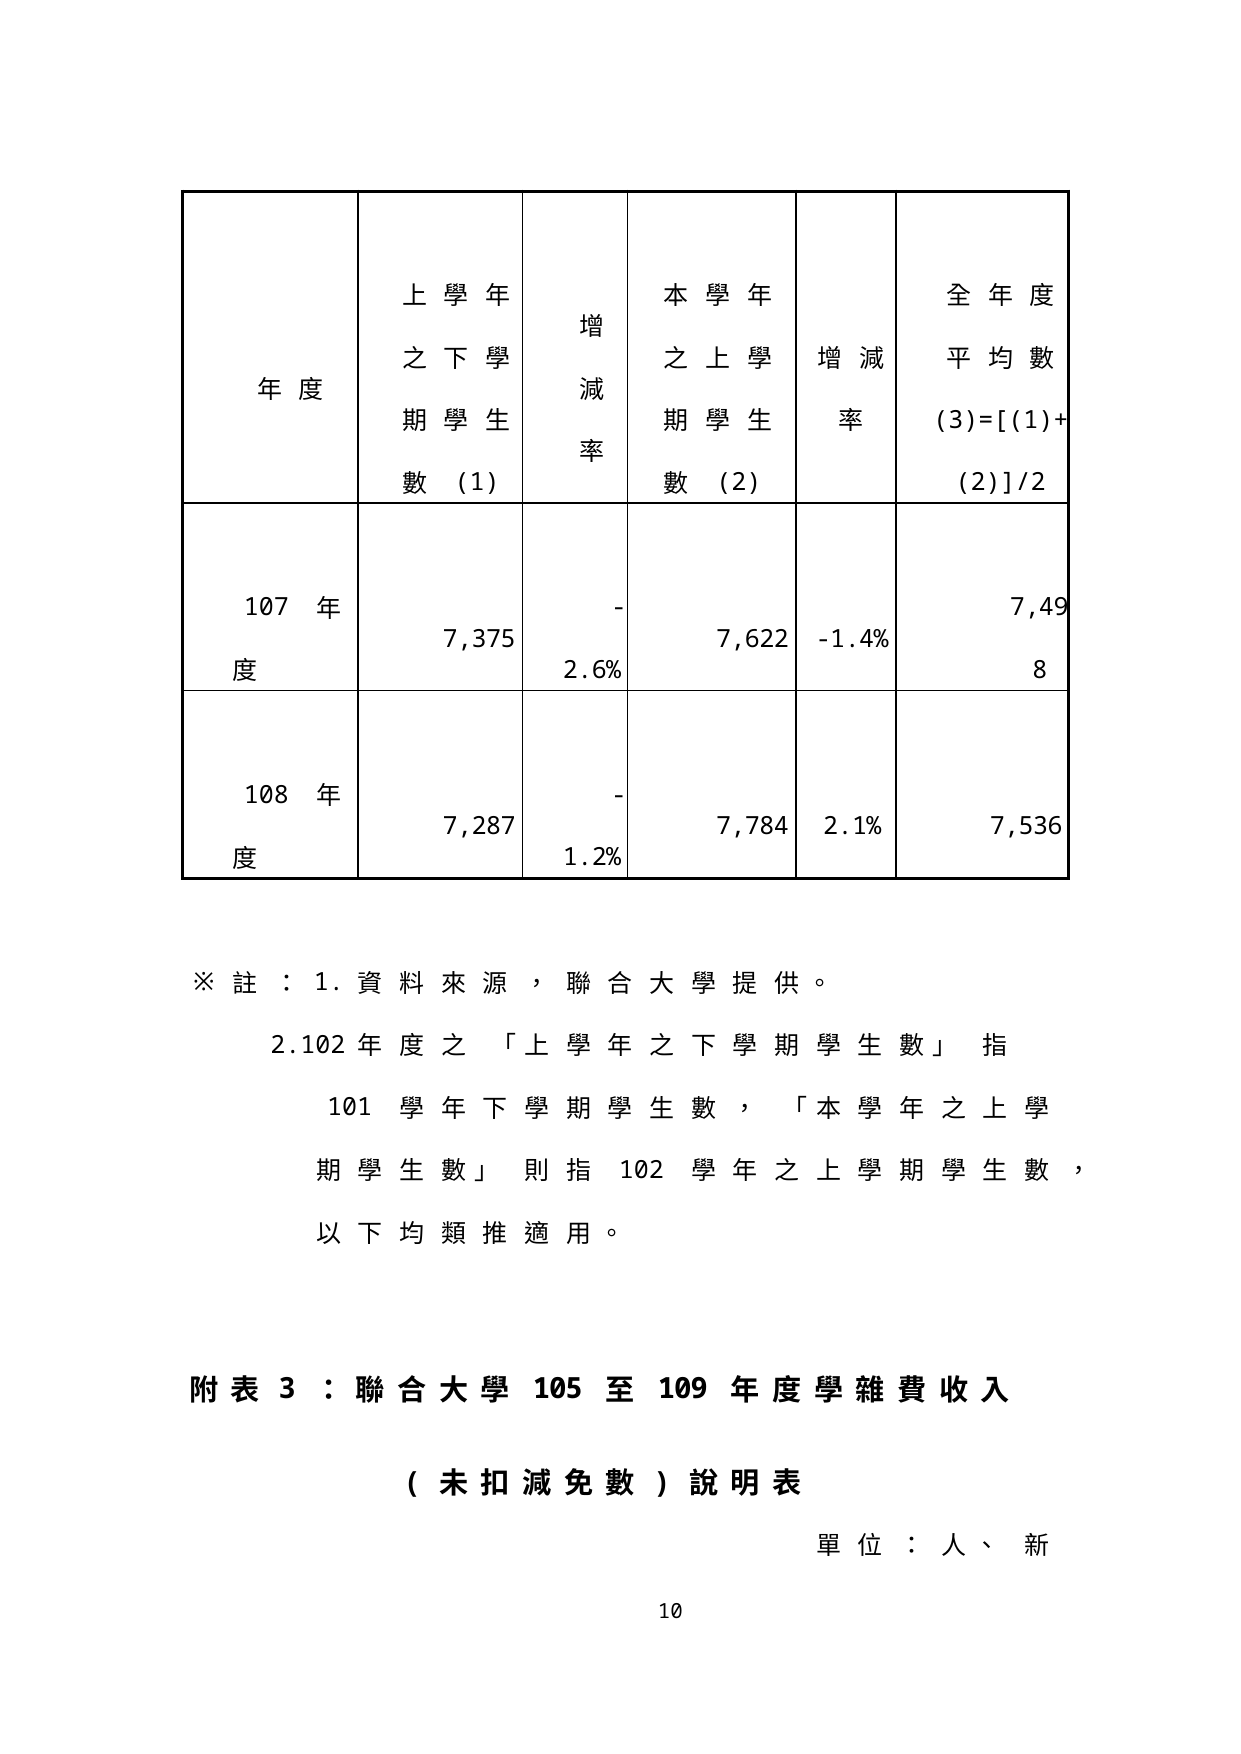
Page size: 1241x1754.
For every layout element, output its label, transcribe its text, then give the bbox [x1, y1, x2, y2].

table_header 增減率 [523, 193, 627, 502]
table_cell 7,498 [897, 504, 1067, 689]
table_header 增減率 [797, 193, 895, 502]
table_cell 107年度 [184, 504, 357, 689]
text 單位：人、新 [181, 1502, 1058, 1564]
table_cell 7,536 [897, 691, 1067, 877]
text 附表3：聯合大學105至109年度學雜費收入(未扣減免數)說明表 [181, 1314, 1058, 1502]
text ※註：1.資料來源，聯合大學提供。 [183, 939, 1058, 1002]
table_header 上學年之下學期學生數(1) [359, 193, 522, 502]
table_cell 108年度 [184, 691, 357, 877]
text 2.102年度之「上學年之下學期學生數」指101學年下學期學生數，「本學年之上學期學生數」則指102學年之上學期學生數，以下均類推適用。 [261, 1002, 1058, 1252]
table_header 本學年之上學期學生數(2) [628, 193, 795, 502]
table_cell -1.4% [797, 504, 895, 689]
table_cell 7,622 [628, 504, 795, 689]
table_cell 7,784 [628, 691, 795, 877]
table_cell 7,287 [359, 691, 522, 877]
table_header 全年度平均數(3)=[(1)+(2)]/2 [897, 193, 1067, 502]
table_cell -2.6% [523, 504, 627, 689]
table_cell -1.2% [523, 691, 627, 877]
table_cell 7,375 [359, 504, 522, 689]
table_header 年度 [184, 193, 357, 502]
table_cell 2.1% [797, 691, 895, 877]
